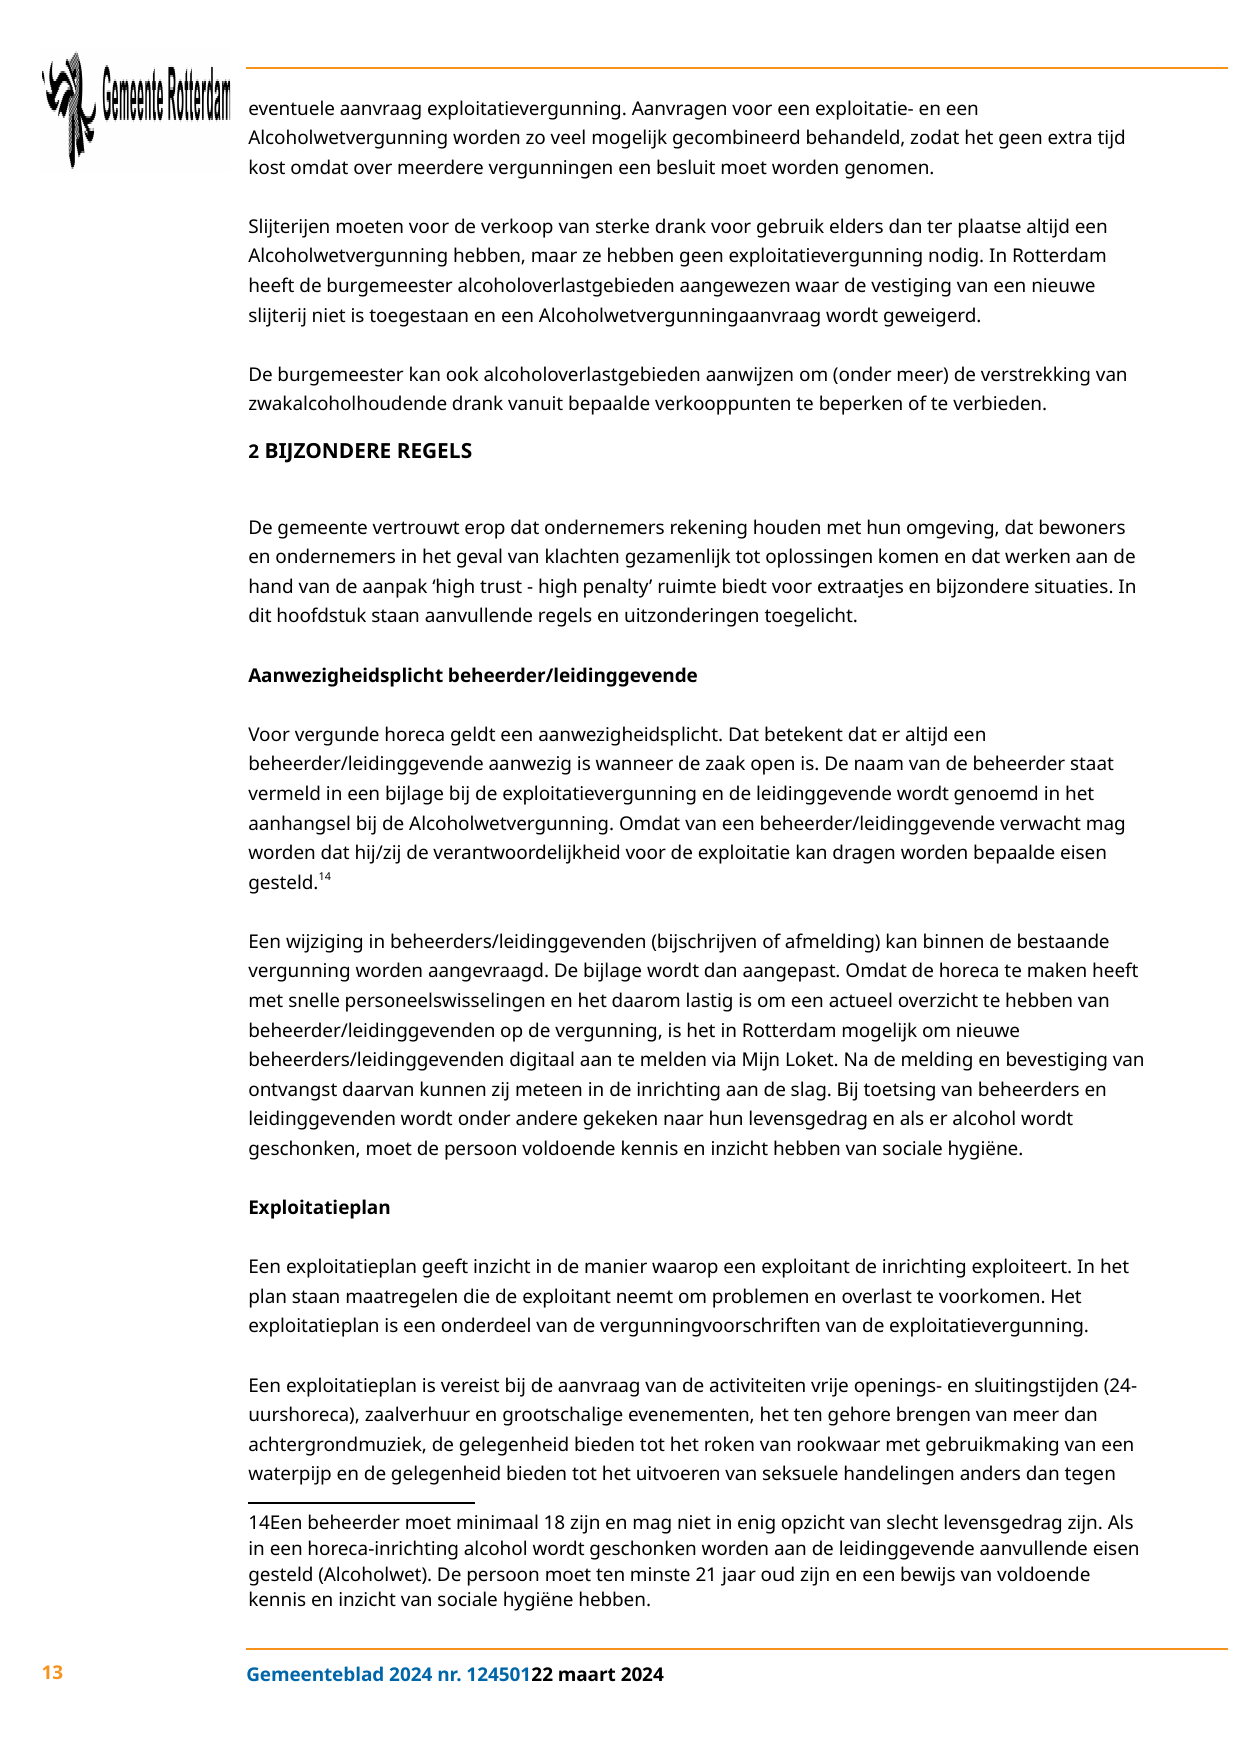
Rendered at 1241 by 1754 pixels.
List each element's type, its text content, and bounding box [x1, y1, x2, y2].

text Een exploitatieplan geeft inzicht in de manier waarop een exploitant de inrichting exploiteert. In het plan staan maatregelen die de exploitant neemt om problemen en overlast te voorkomen. Het exploitatieplan is een onderdeel van de vergunningvoorschriften van de exploitatievergunning. [248, 1253, 1152, 1338]
text Een wijziging in beheerders/leidinggevenden (bijschrijven of afmelding) kan binnen de bestaande vergunning worden aangevraagd. De bijlage wordt dan aangepast. Omdat de horeca te maken heeft met snelle personeelswisselingen en het daarom lastig is om een actueel overzicht te hebben van beheerder/leidinggevenden op de vergunning, is het in Rotterdam mogelijk om nieuwe beheerders/leidinggevenden digitaal aan te melden via Mijn Loket. Na de melding en bevestiging van ontvangst daarvan kunnen zij meteen in de inrichting aan de slag. Bij toetsing van beheerders en leidinggevenden wordt onder andere gekeken naar hun levensgedrag en als er alcohol wordt geschonken, moet de persoon voldoende kennis en inzicht hebben van sociale hygiëne. [248, 928, 1152, 1161]
text De burgemeester kan ook alcoholoverlastgebieden aanwijzen om (onder meer) de verstrekking van zwakalcoholhoudende drank vanuit bepaalde verkooppunten te beperken of te verbieden. [248, 361, 1152, 416]
text Exploitatieplan [248, 1194, 1152, 1220]
text Een exploitatieplan is vereist bij de aanvraag van de activiteiten vrije openings- en sluitingstijden (24-uurshoreca), zaalverhuur en grootschalige evenementen, het ten gehore brengen van meer dan achtergrondmuziek, de gelegenheid bieden tot het roken van rookwaar met gebruikmaking van een waterpijp en de gelegenheid bieden tot het uitvoeren van seksuele handelingen anders dan tegen [248, 1372, 1152, 1486]
text Voor vergunde horeca geldt een aanwezigheidsplicht. Dat betekent dat er altijd een beheerder/leidinggevende aanwezig is wanneer de zaak open is. De naam van de beheerder staat vermeld in een bijlage bij de exploitatievergunning en de leidinggevende wordt genoemd in het aanhangsel bij de Alcoholwetvergunning. Omdat van een beheerder/leidinggevende verwacht mag worden dat hij/zij de verantwoordelijkheid voor de exploitatie kan dragen worden bepaalde eisen gesteld. [248, 721, 1152, 895]
picture [41, 47, 231, 172]
text 2 BIJZONDERE REGELS [248, 436, 1152, 465]
text Aanwezigheidsplicht beheerder/leidinggevende [248, 662, 1152, 688]
text Slijterijen moeten voor de verkoop van sterke drank voor gebruik elders dan ter plaatse altijd een Alcoholwetvergunning hebben, maar ze hebben geen exploitatievergunning nodig. In Rotterdam heeft de burgemeester alcoholoverlastgebieden aangewezen waar de vestiging van een nieuwe slijterij niet is toegestaan en een Alcoholwetvergunningaanvraag wordt geweigerd. [248, 213, 1152, 328]
text De gemeente vertrouwt erop dat ondernemers rekening houden met hun omgeving, dat bewoners en ondernemers in het geval van klachten gezamenlijk tot oplossingen komen en dat werken aan de hand van de aanpak ‘high trust - high penalty’ ruimte biedt voor extraatjes en bijzondere situaties. In dit hoofdstuk staan aanvullende regels en uitzonderingen toegelicht. [248, 514, 1152, 628]
text eventuele aanvraag exploitatievergunning. Aanvragen voor een exploitatie- en een Alcoholwetvergunning worden zo veel mogelijk gecombineerd behandeld, zodat het geen extra tijd kost omdat over meerdere vergunningen een besluit moet worden genomen. [248, 95, 1152, 180]
text Een beheerder moet minimaal 18 zijn en mag niet in enig opzicht van slecht levensgedrag zijn. Als in een horeca-inrichting alcohol wordt geschonken worden aan de leidinggevende aanvullende eisen gesteld (Alcoholwet). De persoon moet ten minste 21 jaar oud zijn en een bewijs van voldoende kennis en inzicht van sociale hygiëne hebben. [248, 1509, 1152, 1612]
